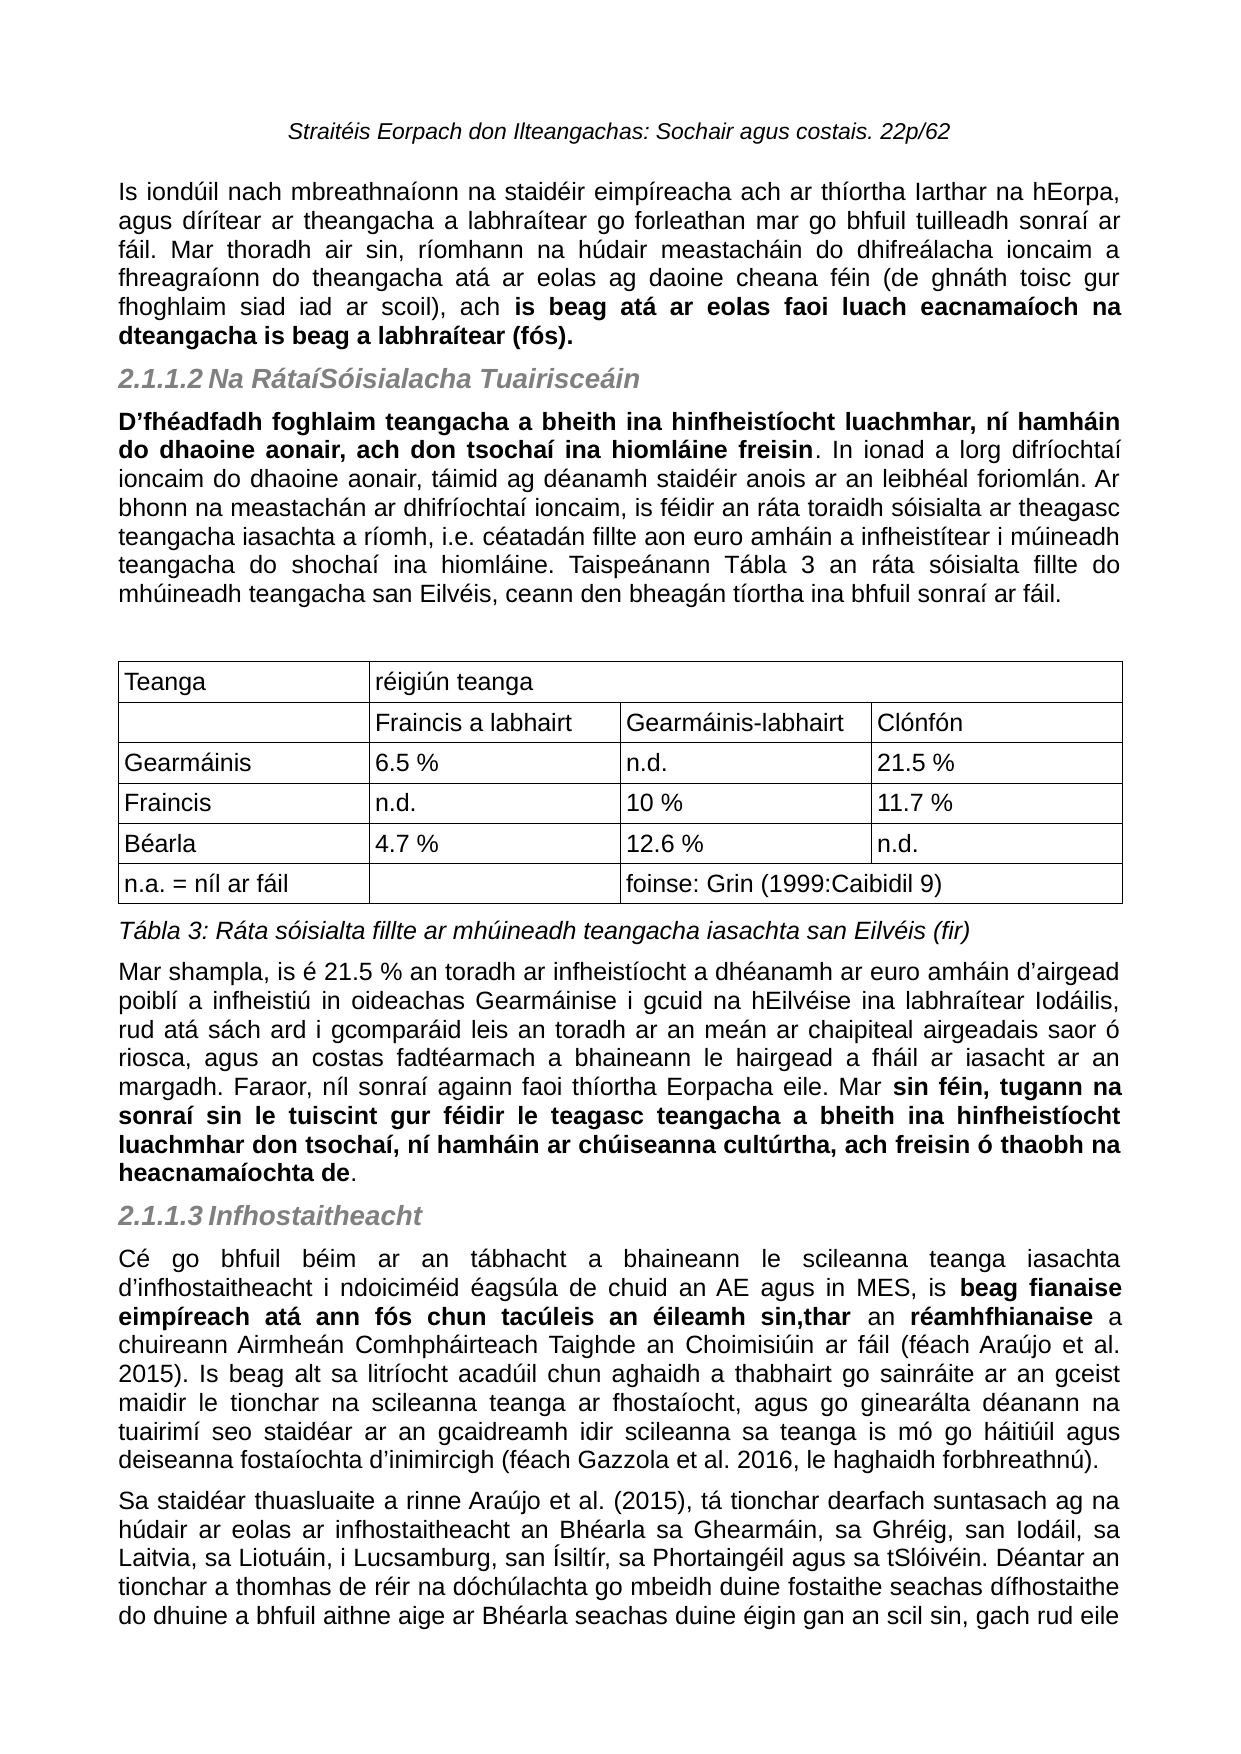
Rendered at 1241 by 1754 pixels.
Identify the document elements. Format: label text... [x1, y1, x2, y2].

text Is iondúil nach mbreathnaíonn na staidéir eimpíreacha ach ar thíortha Iarthar na hEorpa, agus dírítear ar theangacha a labhraítear go forleathan mar go bhfuil tuilleadh sonraí ar fáil. Mar thoradh air sin, ríomhann na húdair meastacháin do dhifreálacha ioncaim a fhreagraíonn do theangacha atá ar eolas ag daoine cheana féin (de ghnáth toisc gur fhoghlaim siad iad ar scoil), ach is beag atá ar eolas faoi luach eacnamaíoch na dteangacha is beag a labhraítear (fós). [118, 177, 1122, 349]
table_cell n.a. = níl ar fáil [119, 864, 369, 903]
text Mar shampla, is é 21.5 % an toradh ar infheistíocht a dhéanamh ar euro amháin d’airgead poiblí a infheistiú in oideachas Gearmáinise i gcuid na hEilvéise ina labhraítear Iodáilis, rud atá sách ard i gcomparáid leis an toradh ar an meán ar chaipiteal airgeadais saor ó riosca, agus an costas fadtéarmach a bhaineann le hairgead a fháil ar iasacht ar an margadh. Faraor, níl sonraí againn faoi thíortha Eorpacha eile. Mar sin féin, tugann na sonraí sin le tuiscint gur féidir le teagasc teangacha a bheith ina hinfheistíocht luachmhar don tsochaí, ní hamháin ar chúiseanna cultúrtha, ach freisin ó thaobh na heacnamaíochta de. [118, 957, 1122, 1187]
table_cell 11.7 % [872, 784, 1122, 823]
table_cell [370, 864, 620, 903]
text Tábla 3: Ráta sóisialta fillte ar mhúineadh teangacha iasachta san Eilvéis (fir) [118, 916, 1122, 945]
table_cell Fraincis a labhairt [370, 703, 620, 742]
table_cell Fraincis [119, 784, 369, 823]
subtitle Infhostaitheacht [118, 1200, 1122, 1232]
table_cell Gearmáinis-labhairt [621, 703, 871, 742]
table_cell 21.5 % [872, 743, 1122, 782]
table_header réigiún teanga [370, 662, 1122, 702]
subtitle Na RátaíSóisialacha Tuairisceáin [118, 362, 1122, 394]
table_cell 4.7 % [370, 824, 620, 863]
table_cell 6.5 % [370, 743, 620, 782]
table_cell [119, 703, 369, 742]
text Cé go bhfuil béim ar an tábhacht a bhaineann le scileanna teanga iasachta d’infhostaitheacht i ndoiciméid éagsúla de chuid an AE agus in MES, is beag fianaise eimpíreach atá ann fós chun tacúleis an éileamh sin,thar an réamhfhianaise a chuireann Airmheán Comhpháirteach Taighde an Choimisiúin ar fáil (féach Araújo et al. 2015). Is beag alt sa litríocht acadúil chun aghaidh a thabhairt go sainráite ar an gceist maidir le tionchar na scileanna teanga ar fhostaíocht, agus go ginearálta déanann na tuairimí seo staidéar ar an gcaidreamh idir scileanna sa teanga is mó go háitiúil agus deiseanna fostaíochta d’inimircigh (féach Gazzola et al. 2016, le haghaidh forbhreathnú). [118, 1244, 1122, 1474]
table_cell Clónfón [872, 703, 1122, 742]
table_cell Gearmáinis [119, 743, 369, 782]
text D’fhéadfadh foghlaim teangacha a bheith ina hinfheistíocht luachmhar, ní hamháin do dhaoine aonair, ach don tsochaí ina hiomláine freisin. In ionad a lorg difríochtaí ioncaim do dhaoine aonair, táimid ag déanamh staidéir anois ar an leibhéal foriomlán. Ar bhonn na meastachán ar dhifríochtaí ioncaim, is féidir an ráta toraidh sóisialta ar theagasc teangacha iasachta a ríomh, i.e. céatadán fillte aon euro amháin a infheistítear i múineadh teangacha do shochaí ina hiomláine. Taispeánann Tábla 3 an ráta sóisialta fillte do mhúineadh teangacha san Eilvéis, ceann den bheagán tíortha ina bhfuil sonraí ar fáil. [118, 406, 1122, 608]
table_header Teanga [119, 662, 369, 702]
table_cell n.d. [370, 784, 620, 823]
table_cell n.d. [872, 824, 1122, 863]
table_cell 10 % [621, 784, 871, 823]
table_cell foinse: Grin (1999:Caibidil 9) [621, 864, 1122, 903]
table_cell n.d. [621, 743, 871, 782]
table_cell Béarla [119, 824, 369, 863]
text Sa staidéar thuasluaite a rinne Araújo et al. (2015), tá tionchar dearfach suntasach ag na húdair ar eolas ar infhostaitheacht an Bhéarla sa Ghearmáin, sa Ghréig, san Iodáil, sa Laitvia, sa Liotuáin, i Lucsamburg, san Ísiltír, sa Phortaingéil agus sa tSlóivéin. Déantar an tionchar a thomhas de réir na dóchúlachta go mbeidh duine fostaithe seachas dífhostaithe do dhuine a bhfuil aithne aige ar Bhéarla seachas duine éigin gan an scil sin, gach rud eile [118, 1486, 1122, 1629]
table_cell 12.6 % [621, 824, 871, 863]
